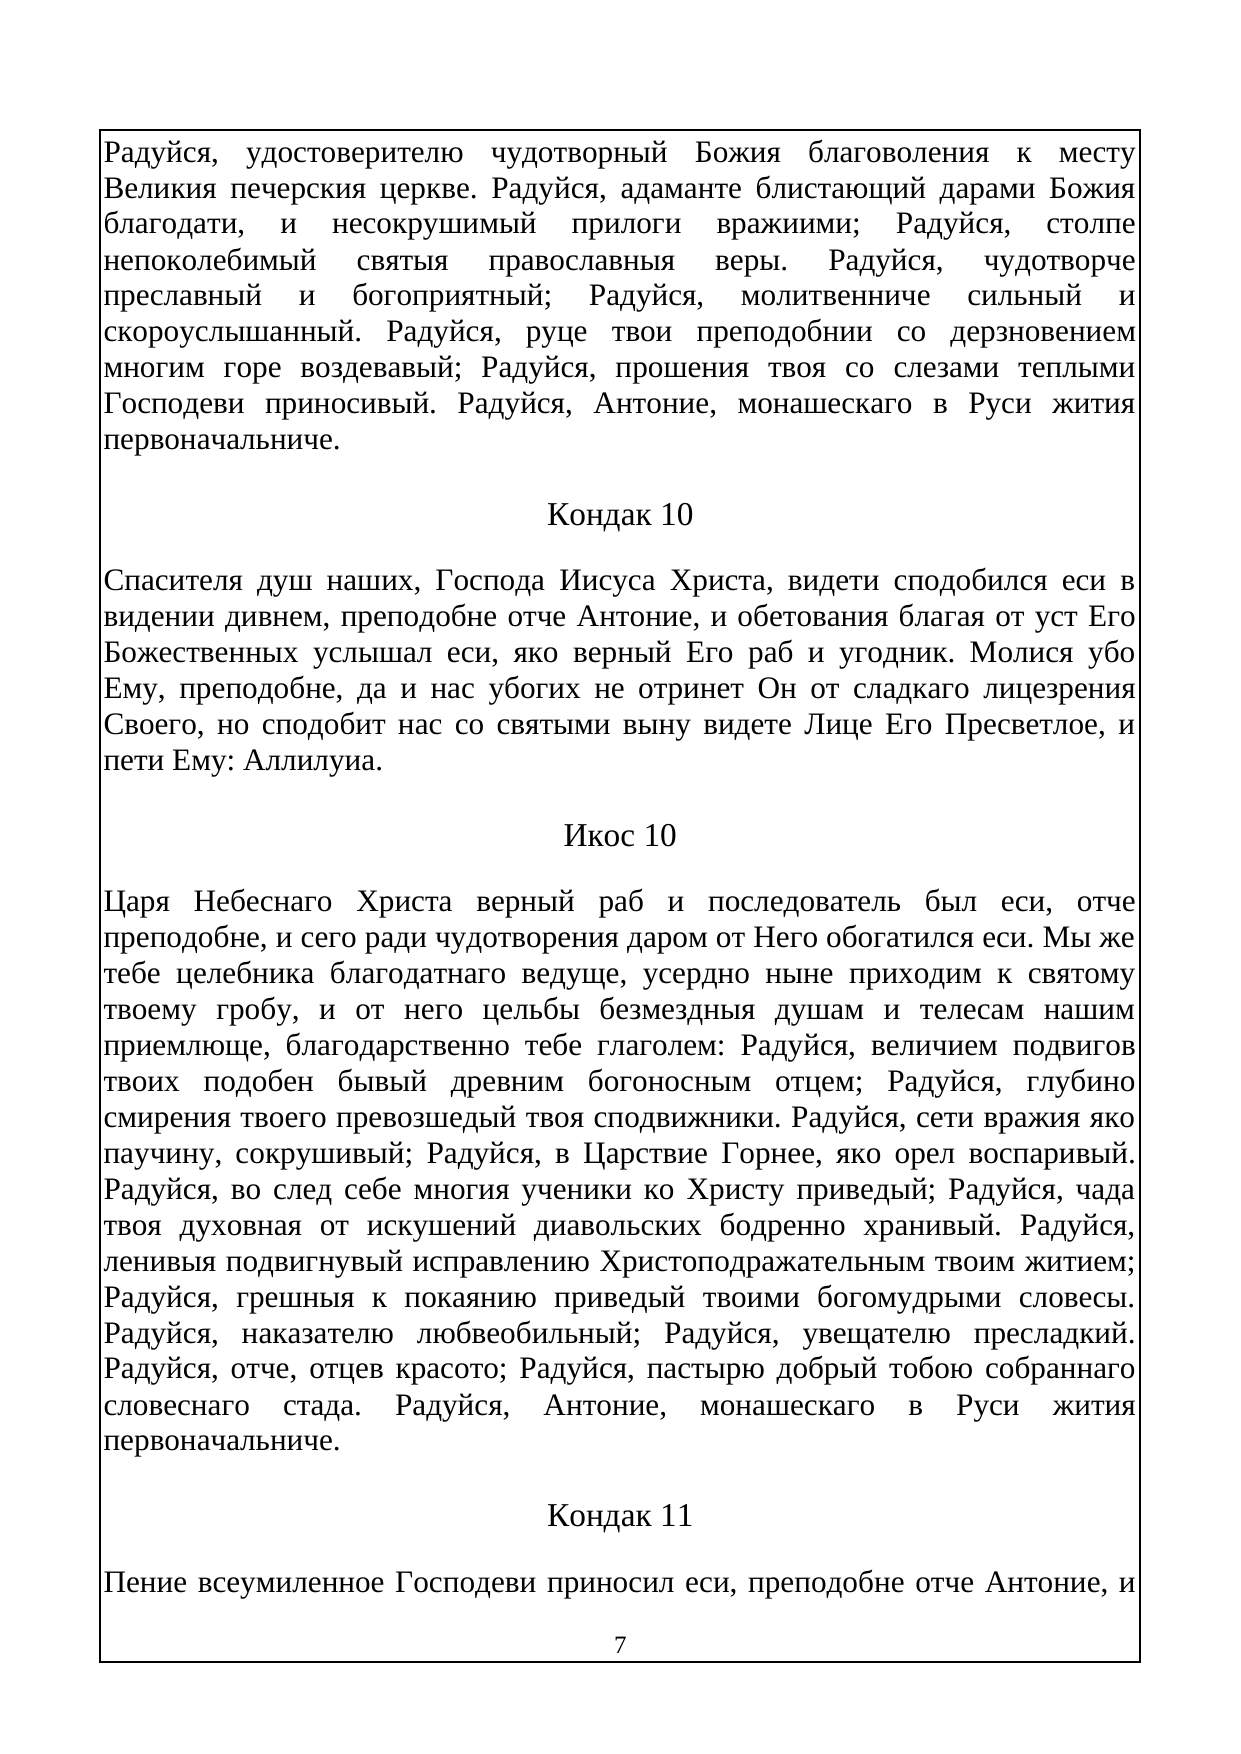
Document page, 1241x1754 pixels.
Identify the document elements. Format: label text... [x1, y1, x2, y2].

subtitle Кондак 10 [103, 494, 1137, 532]
text Царя Небеснаго Христа верный раб и последователь был еси, отче преподобне, и сего ради чудотворения даром от Него обогатился еси. Мы же тебе целебника благодатнаго ведуще, усердно ныне приходим к святому твоему гробу, и от него цельбы безмездныя душам и телесам нашим приемлюще, благодарственно тебе глаголем: Радуйся, величием подвигов твоих подобен бывый древним богоносным отцем; Радуйся, глубино смирения твоего превозшедый твоя сподвижники. Радуйся, сети вражия яко паучину, сокрушивый; Радуйся, в Царствие Горнее, яко орел воспаривый. Радуйся, во след себе многия ученики ко Христу приведый; Радуйся, чада твоя духовная от искушений диавольских бодренно хранивый. Радуйся, ленивыя подвигнувый исправлению Христоподражательным твоим житием; Радуйся, грешныя к покаянию приведый твоими богомудрыми словесы. Радуйся, наказателю любвеобильный; Радуйся, увещателю пресладкий. Радуйся, отче, отцев красото; Радуйся, пастырю добрый тобою собраннаго словеснаго стада. Радуйся, Антоние, монашескаго в Руси жития первоначальниче. [103, 883, 1137, 1458]
text Радуйся, удостоверителю чудотворный Божия благоволения к месту Великия печерския церкве. Радуйся, адаманте блистающий дарами Божия благодати, и несокрушимый прилоги вражиими; Радуйся, столпе непоколебимый святыя православныя веры. Радуйся, чудотворче преславный и богоприятный; Радуйся, молитвенниче сильный и скороуслышанный. Радуйся, руце твои преподобнии со дерзновением многим горе воздевавый; Радуйся, прошения твоя со слезами теплыми Господеви приносивый. Радуйся, Антоние, монашескаго в Руси жития первоначальниче. [103, 133, 1137, 456]
subtitle Икос 10 [103, 815, 1137, 853]
text Пение всеумиленное Господеви приносил еси, преподобне отче Антоние, и [103, 1563, 1137, 1599]
subtitle Кондак 11 [103, 1495, 1137, 1533]
text Спасителя душ наших, Господа Иисуса Христа, видети сподобился еси в видении дивнем, преподобне отче Антоние, и обетования благая от уст Его Божественных услышал еси, яко верный Его раб и угодник. Молися убо Ему, преподобне, да и нас убогих не отринет Он от сладкаго лицезрения Своего, но сподобит нас со святыми выну видете Лице Его Пресветлое, и пети Ему: Аллилуиа. [103, 562, 1137, 777]
